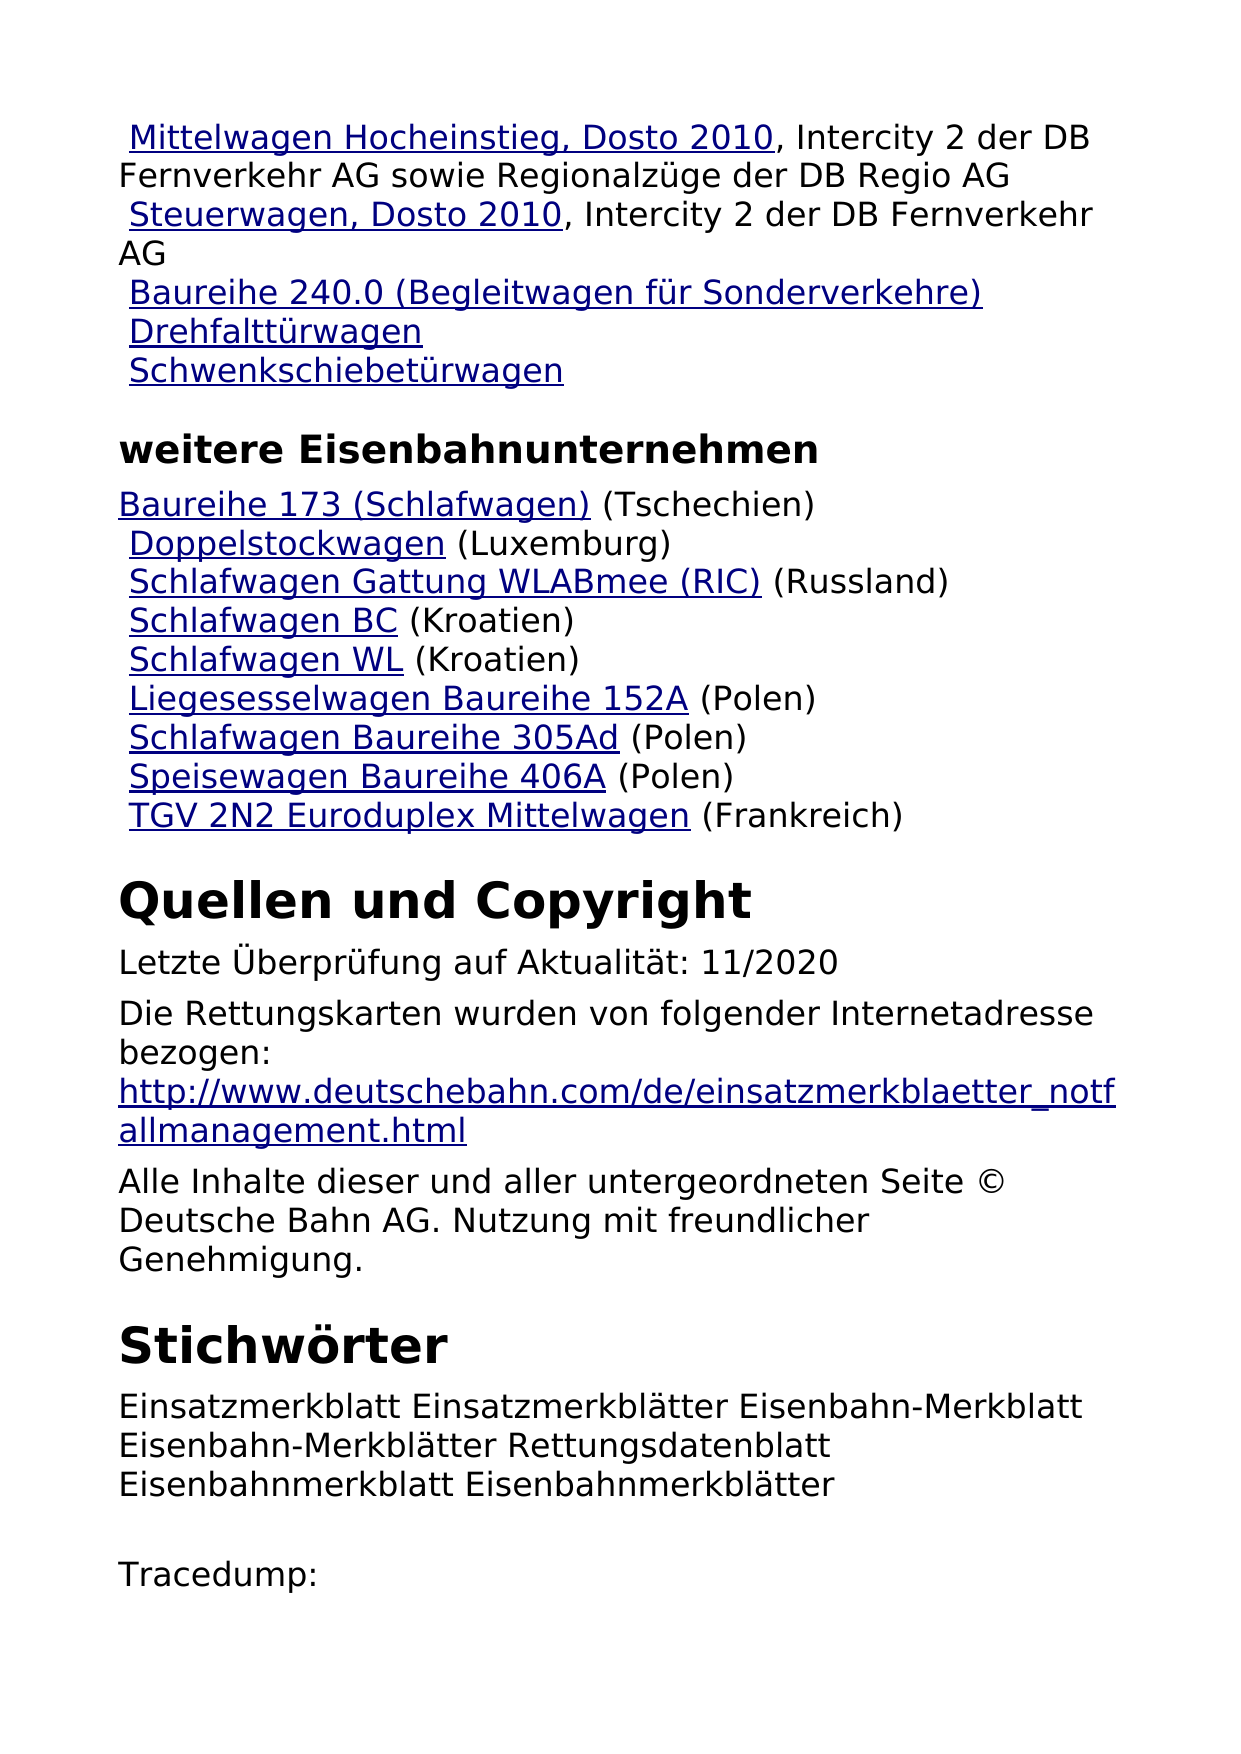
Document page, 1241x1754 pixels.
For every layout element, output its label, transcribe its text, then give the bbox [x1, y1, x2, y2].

subtitle Quellen und Copyright [118, 872, 1122, 931]
text Letzte Überprüfung auf Aktualität: 11/2020 [118, 943, 1122, 982]
text Einsatzmerkblatt Einsatzmerkblätter Eisenbahn-Merkblatt Eisenbahn-Merkblätter Rettungsdatenblatt Eisenbahnmerkblatt Eisenbahnmerkblätter [118, 1387, 1122, 1504]
text Baureihe 173 (Schlafwagen) (Tschechien) Doppelstockwagen (Luxemburg) Schlafwagen Gattung WLABmee (RIC) (Russland) Schlafwagen BC (Kroatien) Schlafwagen WL (Kroatien) Liegesesselwagen Baureihe 152A (Polen) Schlafwagen Baureihe 305Ad (Polen) Speisewagen Baureihe 406A (Polen) TGV 2N2 Euroduplex Mittelwagen (Frankreich) [118, 485, 1122, 835]
subtitle Stichwörter [118, 1317, 1122, 1375]
text Tracedump: [118, 1516, 1122, 1594]
text Die Rettungskarten wurden von folgender Internetadresse bezogen: http://www.deutschebahn.com/de/einsatzmerkblaetter_notfallmanagement.html [118, 994, 1122, 1150]
text Mittelwagen Hocheinstieg, Dosto 2010, Intercity 2 der DB Fernverkehr AG sowie Regionalzüge der DB Regio AG Steuerwagen, Dosto 2010, Intercity 2 der DB Fernverkehr AG Baureihe 240.0 (Begleitwagen für Sonderverkehre) Drehfalttürwagen Schwenkschiebetürwagen [118, 118, 1122, 390]
subtitle weitere Eisenbahnunternehmen [118, 428, 1122, 473]
text Alle Inhalte dieser und aller untergeordneten Seite © Deutsche Bahn AG. Nutzung mit freundlicher Genehmigung. [118, 1162, 1122, 1279]
